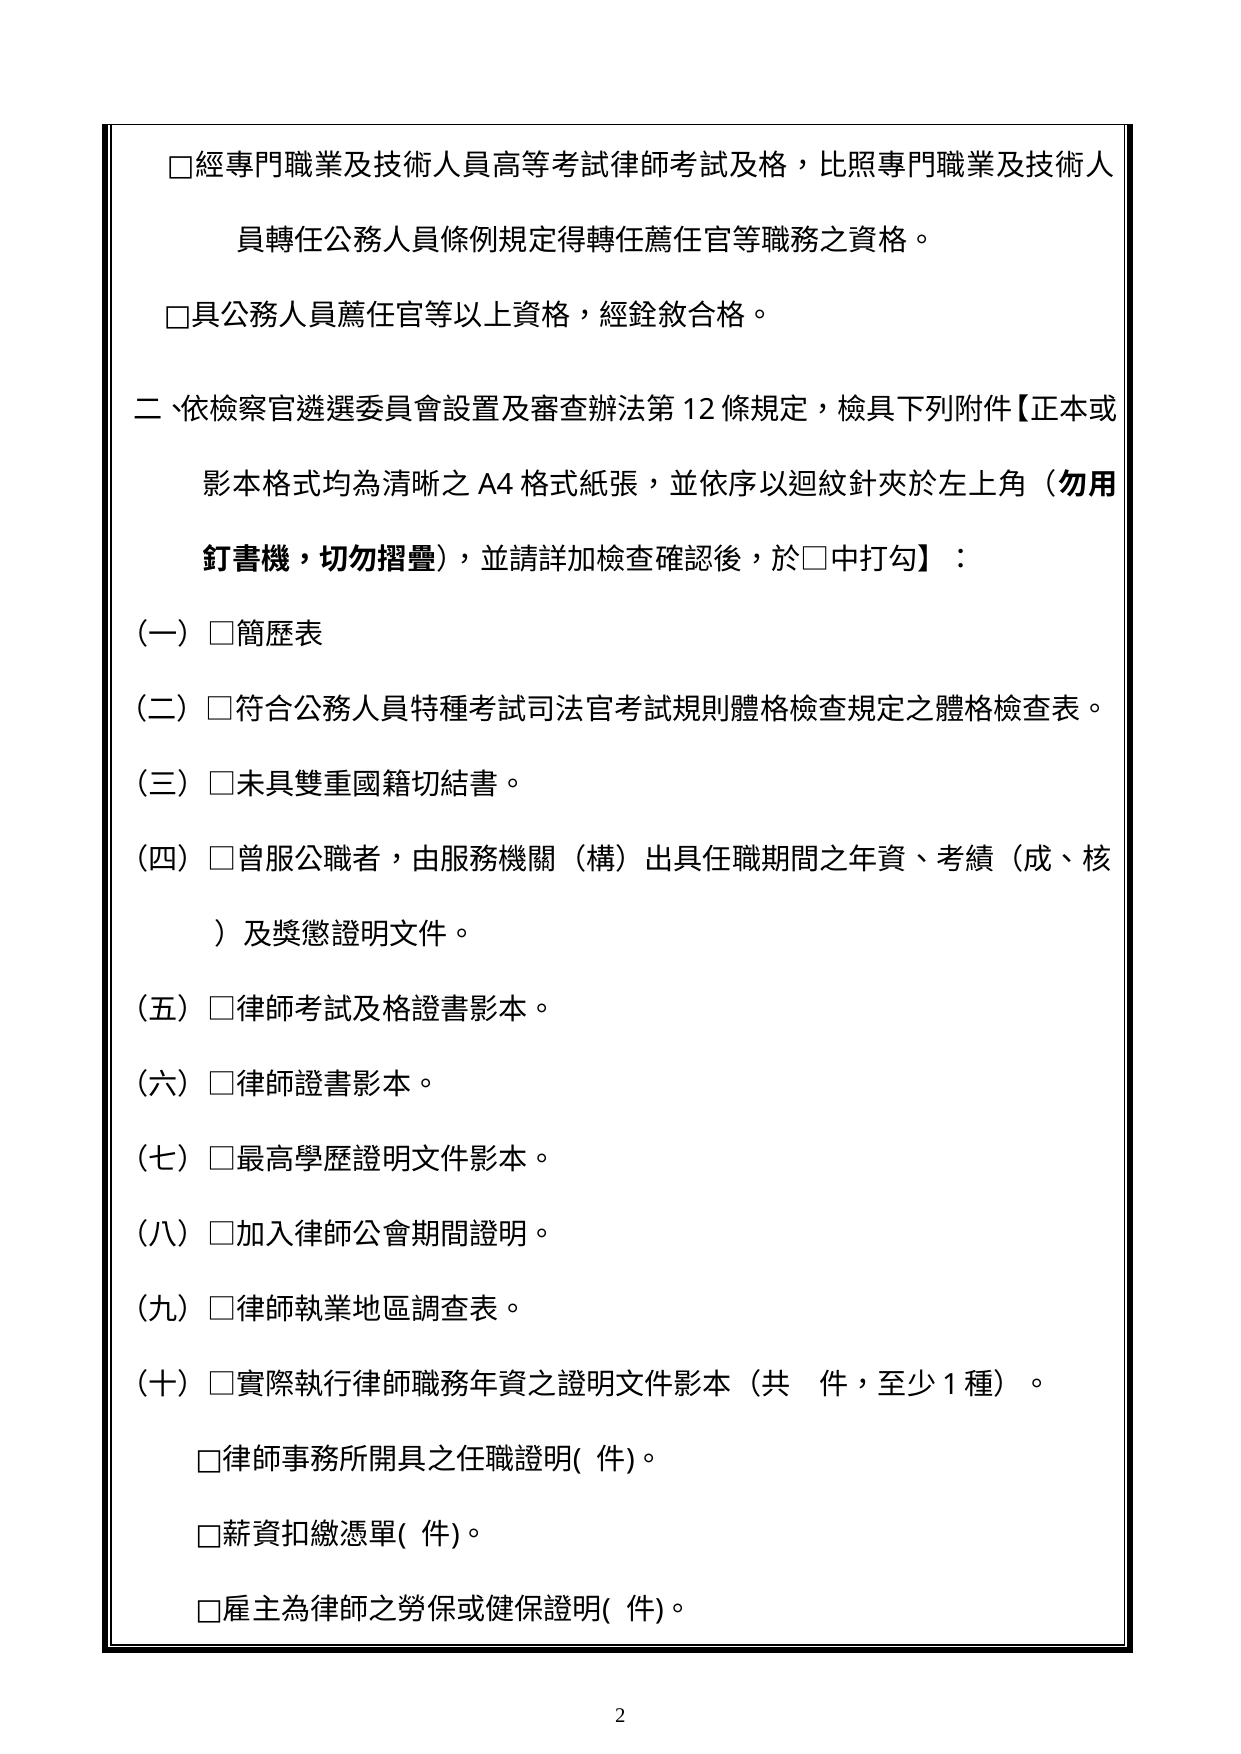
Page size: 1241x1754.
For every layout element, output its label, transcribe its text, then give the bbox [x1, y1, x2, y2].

table_cell □經專門職業及技術人員高等考試律師考試及格，比照專門職業及技術人員轉任公務人員條例規定得轉任薦任官等職務之資格。 □具公務人員薦任官等以上資格，經銓敘合格。 二、依檢察官遴選委員會設置及審查辦法第12條規定，檢具下列附件【正本或影本格式均為清晰之A4格式紙張，並依序以迴紋針夾於左上角（勿用釘書機，切勿摺疊），並請詳加檢查確認後，於□中打勾】： （一）□簡歷表 （二）□符合公務人員特種考試司法官考試規則體格檢查規定之體格檢查表。 （三）□未具雙重國籍切結書。 （四）□曾服公職者，由服務機關（構）出具任職期間之年資、考績（成、核 ）及獎懲證明文件。 （五）□律師考試及格證書影本。 （六）□律師證書影本。 （七）□最高學歷證明文件影本。 （八）□加入律師公會期間證明。 （九）□律師執業地區調查表。 （十）□實際執行律師職務年資之證明文件影本（共 件，至少1種）。 □律師事務所開具之任職證明( 件)。 □薪資扣繳憑單( 件)。 □雇主為律師之勞保或健保證明( 件)。 [112, 125, 1124, 1644]
